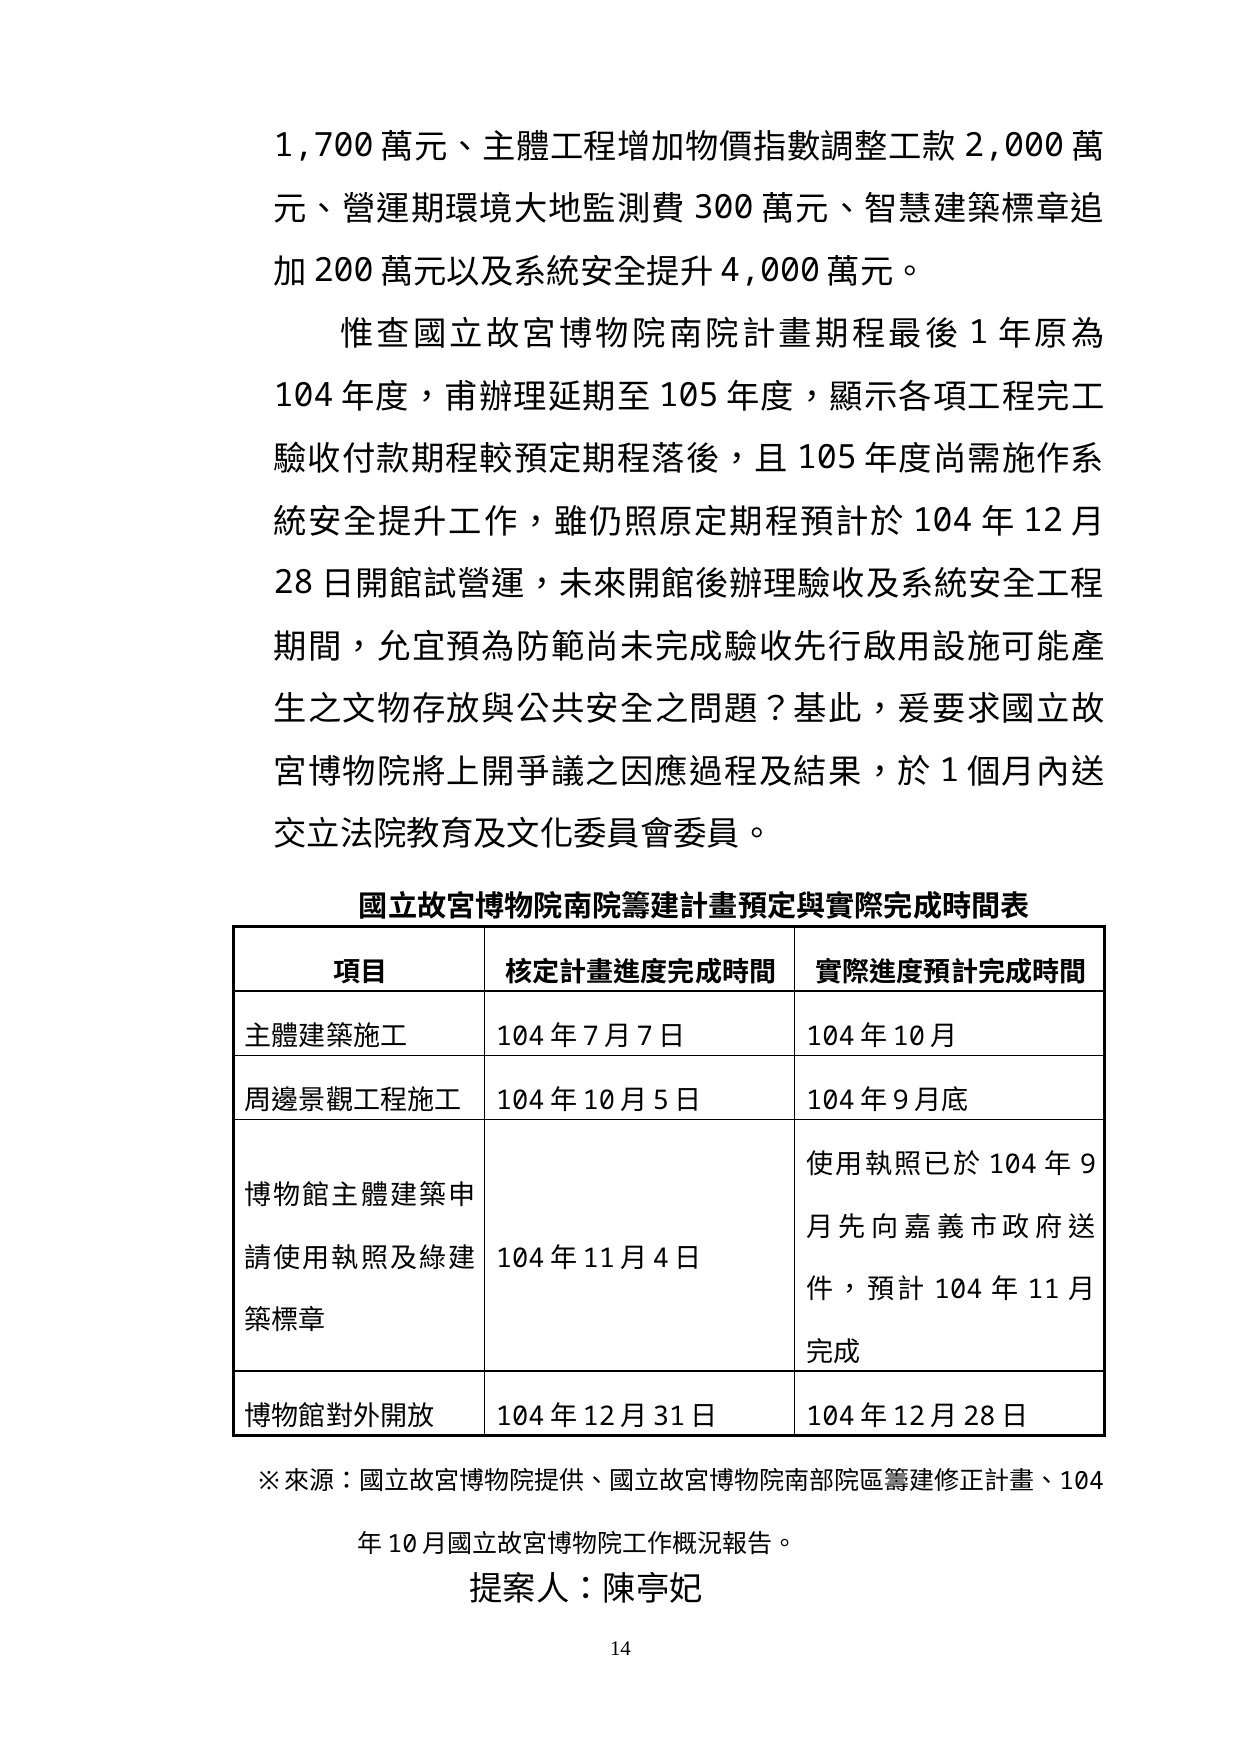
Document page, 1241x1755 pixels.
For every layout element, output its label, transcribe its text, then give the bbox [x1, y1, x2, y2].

text 惟查國立故宮博物院南院計畫期程最後1年原為104年度，甫辦理延期至105年度，顯示各項工程完工驗收付款期程較預定期程落後，且105年度尚需施作系統安全提升工作，雖仍照原定期程預計於104年12月28日開館試營運，未來開館後辦理驗收及系統安全工程期間，允宜預為防範尚未完成驗收先行啟用設施可能產生之文物存放與公共安全之問題？基此，爰要求國立故宮博物院將上開爭議之因應過程及結果，於1個月內送交立法院教育及文化委員會委員。 [273, 300, 1104, 862]
table_cell 周邊景觀工程施工 [235, 1056, 484, 1118]
table_cell 104年12月28日 [795, 1372, 1103, 1434]
table_cell 104年10月 [795, 992, 1103, 1054]
text ※來源：國立故宮博物院提供、國立故宮博物院南部院區籌建修正計畫、104年10月國立故宮博物院工作概況報告。 [254, 1437, 1104, 1562]
table_cell 博物館對外開放 [235, 1372, 484, 1434]
table_cell 104年11月4日 [485, 1120, 794, 1370]
table_cell 使用執照已於104年9月先向嘉義市政府送件，預計104年11月完成 [795, 1120, 1103, 1370]
table_cell 104年10月5日 [485, 1056, 794, 1118]
text 提案人：陳亭妃 [136, 1562, 1104, 1610]
table_header 實際進度預計完成時間 [795, 928, 1103, 990]
table_cell 104年12月31日 [485, 1372, 794, 1434]
text 國立故宮博物院南院籌建計畫預定與實際完成時間表 [136, 862, 1104, 925]
table_cell 主體建築施工 [235, 992, 484, 1054]
text 1,700萬元、主體工程增加物價指數調整工款2,000萬元、營運期環境大地監測費300萬元、智慧建築標章追加200萬元以及系統安全提升4,000萬元。 [173, 112, 1104, 300]
table_cell 博物館主體建築申請使用執照及綠建築標章 [235, 1120, 484, 1370]
table_header 項目 [235, 928, 484, 990]
table_cell 104年9月底 [795, 1056, 1103, 1118]
table_header 核定計畫進度完成時間 [485, 928, 794, 990]
table_cell 104年7月7日 [485, 992, 794, 1054]
